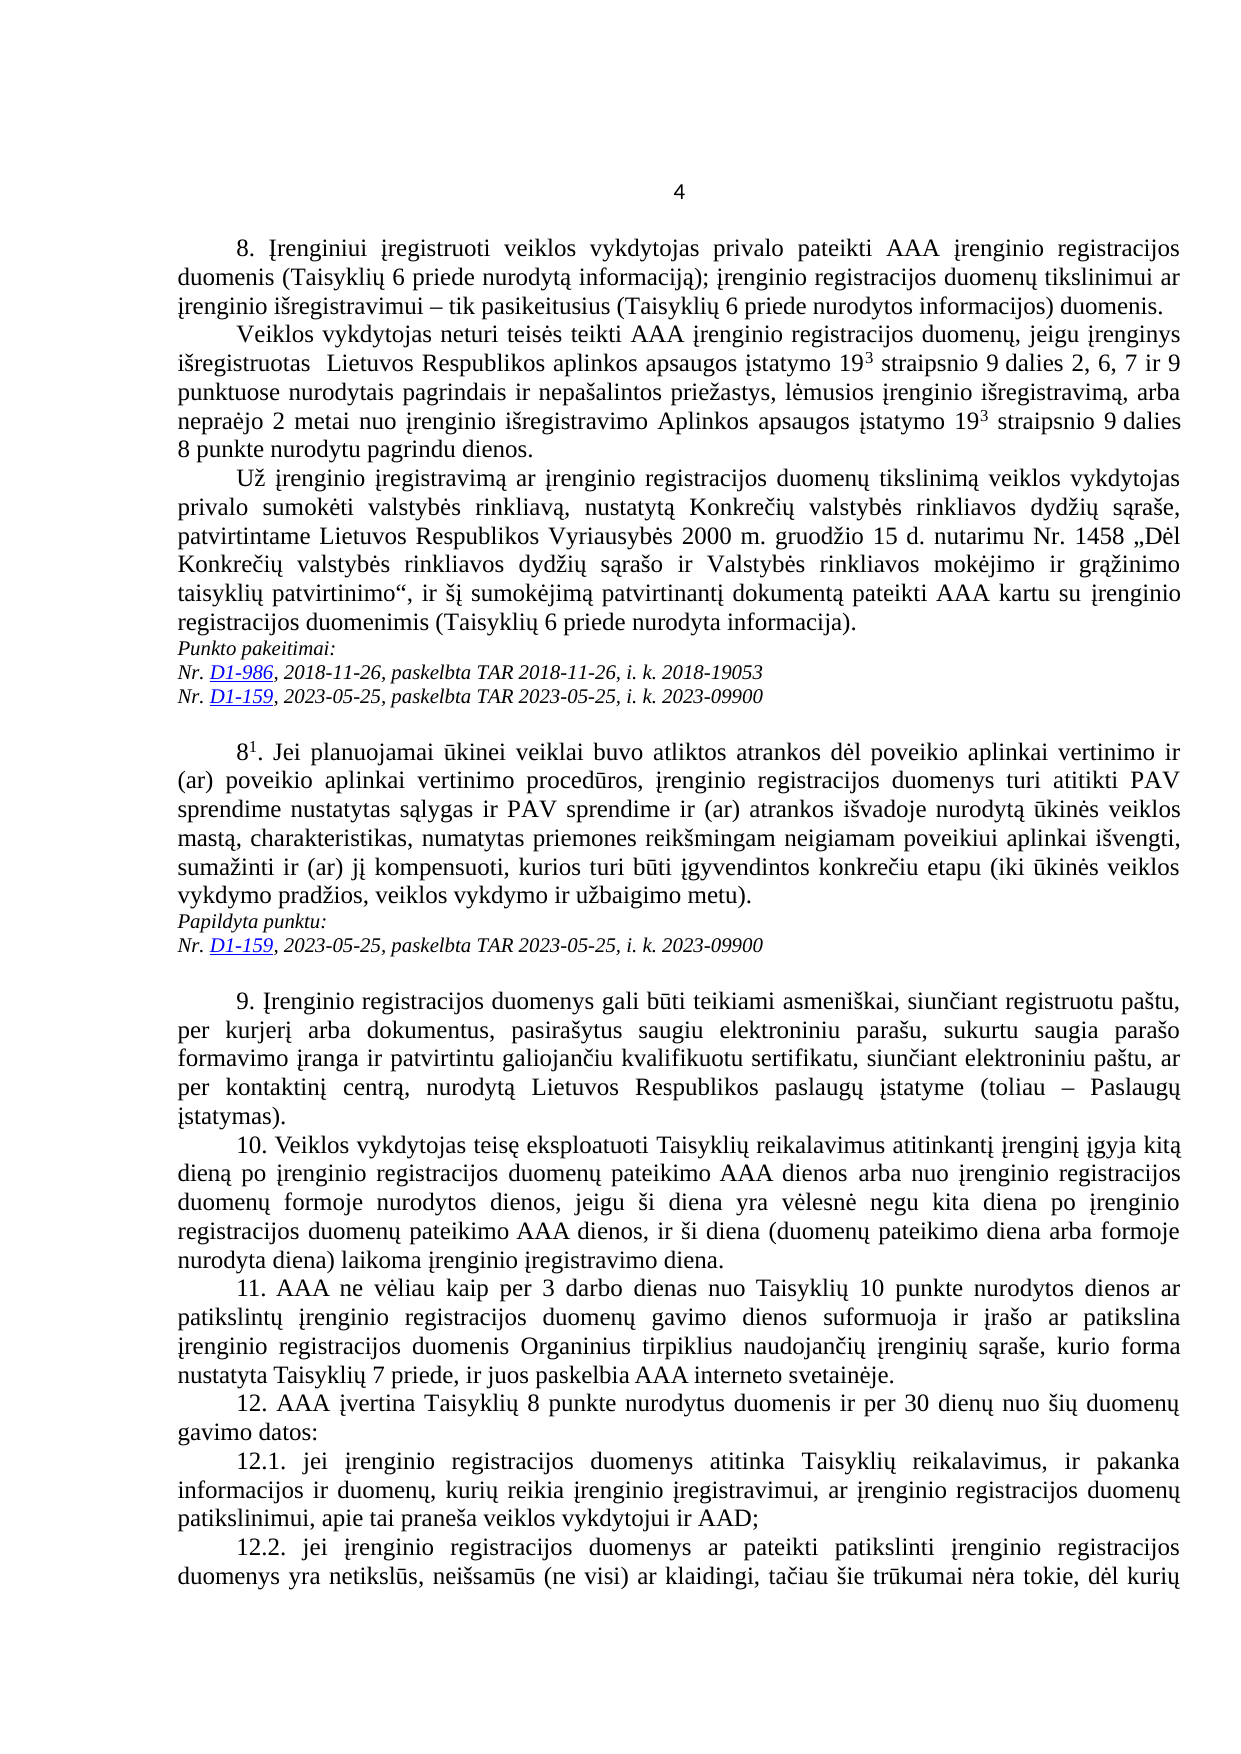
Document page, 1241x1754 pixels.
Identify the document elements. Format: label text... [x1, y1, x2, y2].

text 81. Jei planuojamai ūkinei veiklai buvo atliktos atrankos dėl poveikio aplinkai vertinimo ir (ar) poveikio aplinkai vertinimo procedūros, įrenginio registracijos duomenys turi atitikti PAV sprendime nustatytas sąlygas ir PAV sprendime ir (ar) atrankos išvadoje nurodytą ūkinės veiklos mastą, charakteristikas, numatytas priemones reikšmingam neigiamam poveikiui aplinkai išvengti, sumažinti ir (ar) jį kompensuoti, kurios turi būti įgyvendintos konkrečiu etapu (iki ūkinės veiklos vykdymo pradžios, veiklos vykdymo ir užbaigimo metu). [177, 737, 1181, 909]
text 10. Veiklos vykdytojas teisę eksploatuoti Taisyklių reikalavimus atitinkantį įrenginį įgyja kitą dieną po įrenginio registracijos duomenų pateikimo AAA dienos arba nuo įrenginio registracijos duomenų formoje nurodytos dienos, jeigu ši diena yra vėlesnė negu kita diena po įrenginio registracijos duomenų pateikimo AAA dienos, ir ši diena (duomenų pateikimo diena arba formoje nurodyta diena) laikoma įrenginio įregistravimo diena. [177, 1130, 1181, 1273]
text 12.1. jei įrenginio registracijos duomenys atitinka Taisyklių reikalavimus, ir pakanka informacijos ir duomenų, kurių reikia įrenginio įregistravimui, ar įrenginio registracijos duomenų patikslinimui, apie tai praneša veiklos vykdytojui ir AAD; [177, 1446, 1181, 1532]
text Nr. D1-986, 2018-11-26, paskelbta TAR 2018-11-26, i. k. 2018-19053 [177, 660, 1181, 684]
text 8. Įrenginiui įregistruoti veiklos vykdytojas privalo pateikti AAA įrenginio registracijos duomenis (Taisyklių 6 priede nurodytą informaciją); įrenginio registracijos duomenų tikslinimui ar įrenginio išregistravimui – tik pasikeitusius (Taisyklių 6 priede nurodytos informacijos) duomenis. [177, 233, 1181, 319]
text 11. AAA ne vėliau kaip per 3 darbo dienas nuo Taisyklių 10 punkte nurodytos dienos ar patikslintų įrenginio registracijos duomenų gavimo dienos suformuoja ir įrašo ar patikslina įrenginio registracijos duomenis Organinius tirpiklius naudojančių įrenginių sąraše, kurio forma nustatyta Taisyklių 7 priede, ir juos paskelbia AAA interneto svetainėje. [177, 1273, 1181, 1388]
text Už įrenginio įregistravimą ar įrenginio registracijos duomenų tikslinimą veiklos vykdytojas privalo sumokėti valstybės rinkliavą, nustatytą Konkrečių valstybės rinkliavos dydžių sąraše, patvirtintame Lietuvos Respublikos Vyriausybės 2000 m. gruodžio 15 d. nutarimu Nr. 1458 „Dėl Konkrečių valstybės rinkliavos dydžių sąrašo ir Valstybės rinkliavos mokėjimo ir grąžinimo taisyklių patvirtinimo“, ir šį sumokėjimą patvirtinantį dokumentą pateikti AAA kartu su įrenginio registracijos duomenimis (Taisyklių 6 priede nurodyta informacija). [177, 463, 1181, 636]
text Papildyta punktu: [177, 909, 1181, 933]
text Nr. D1-159, 2023-05-25, paskelbta TAR 2023-05-25, i. k. 2023-09900 [177, 684, 1181, 708]
text 12. AAA įvertina Taisyklių 8 punkte nurodytus duomenis ir per 30 dienų nuo šių duomenų gavimo datos: [177, 1388, 1181, 1446]
text Punkto pakeitimai: [177, 636, 1181, 660]
text 12.2. jei įrenginio registracijos duomenys ar pateikti patikslinti įrenginio registracijos duomenys yra netikslūs, neišsamūs (ne visi) ar klaidingi, tačiau šie trūkumai nėra tokie, dėl kurių [177, 1532, 1181, 1590]
text Veiklos vykdytojas neturi teisės teikti AAA įrenginio registracijos duomenų, jeigu įrenginys išregistruotas Lietuvos Respublikos aplinkos apsaugos įstatymo 193 straipsnio 9 dalies 2, 6, 7 ir 9 punktuose nurodytais pagrindais ir nepašalintos priežastys, lėmusios įrenginio išregistravimą, arba nepraėjo 2 metai nuo įrenginio išregistravimo Aplinkos apsaugos įstatymo 193 straipsnio 9 dalies 8 punkte nurodytu pagrindu dienos. [177, 319, 1181, 463]
text Nr. D1-159, 2023-05-25, paskelbta TAR 2023-05-25, i. k. 2023-09900 [177, 933, 1181, 957]
text 9. Įrenginio registracijos duomenys gali būti teikiami asmeniškai, siunčiant registruotu paštu, per kurjerį arba dokumentus, pasirašytus saugiu elektroniniu parašu, sukurtu saugia parašo formavimo įranga ir patvirtintu galiojančiu kvalifikuotu sertifikatu, siunčiant elektroniniu paštu, ar per kontaktinį centrą, nurodytą Lietuvos Respublikos paslaugų įstatyme (toliau – Paslaugų įstatymas). [177, 986, 1181, 1130]
